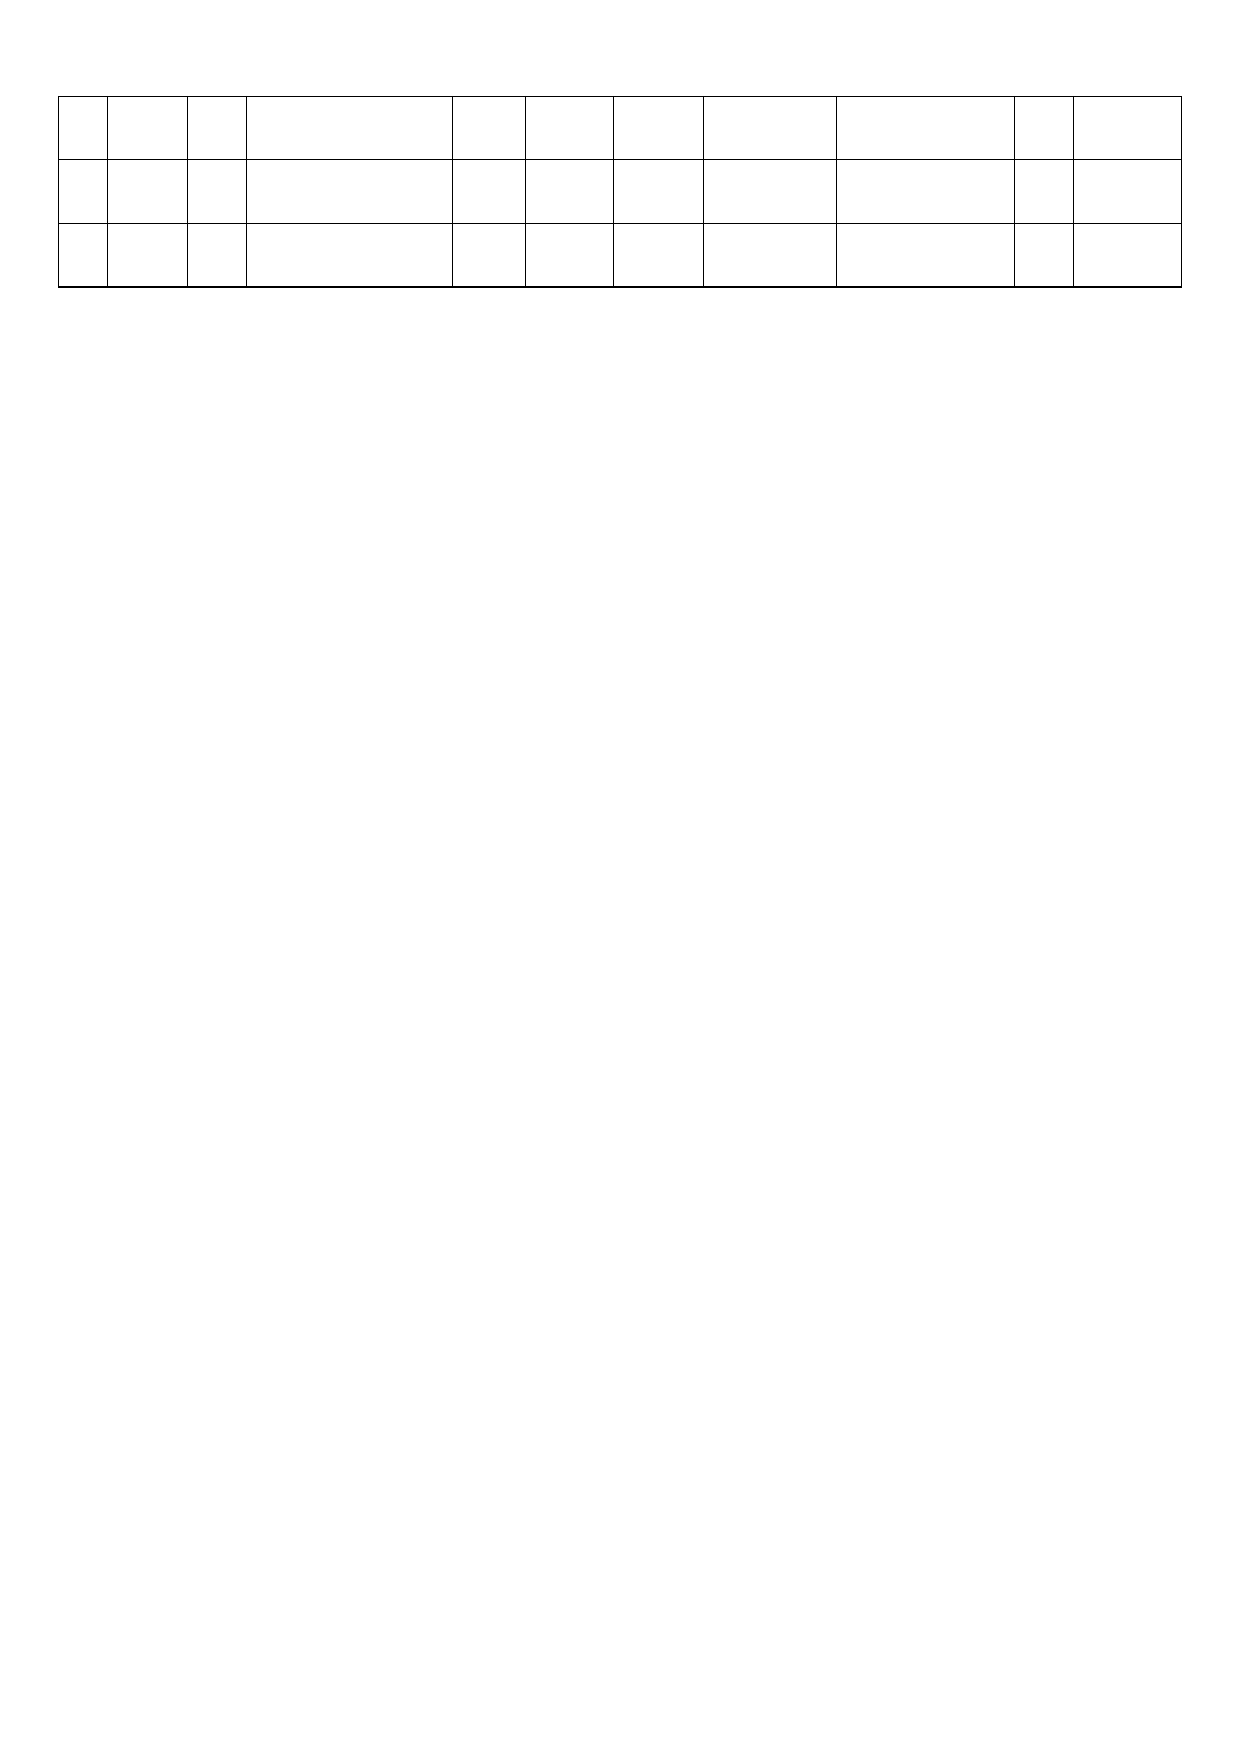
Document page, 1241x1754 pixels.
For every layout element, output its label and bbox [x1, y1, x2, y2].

table_cell [526, 160, 613, 223]
table_cell [1074, 97, 1181, 159]
table_cell [108, 97, 187, 159]
table_cell [188, 224, 246, 286]
table_cell [453, 224, 525, 286]
table_cell [247, 224, 452, 286]
table_cell [526, 224, 613, 286]
table_cell [1015, 97, 1073, 159]
table_cell [247, 160, 452, 223]
table_cell [1074, 224, 1181, 286]
table_cell [188, 160, 246, 223]
table_cell [59, 160, 107, 223]
table_cell [453, 97, 525, 159]
table_cell [704, 97, 836, 159]
table_cell [837, 97, 1014, 159]
table_cell [247, 97, 452, 159]
table_cell [526, 97, 613, 159]
table_cell [614, 224, 703, 286]
table_cell [188, 97, 246, 159]
table_cell [453, 160, 525, 223]
table_cell [1015, 224, 1073, 286]
table_cell [59, 224, 107, 286]
table_cell [59, 97, 107, 159]
table_cell [704, 224, 836, 286]
table_cell [837, 160, 1014, 223]
table_cell [614, 97, 703, 159]
table_cell [1015, 160, 1073, 223]
table_cell [837, 224, 1014, 286]
table_cell [108, 160, 187, 223]
table_cell [1074, 160, 1181, 223]
table_cell [704, 160, 836, 223]
table_cell [108, 224, 187, 286]
table_cell [614, 160, 703, 223]
